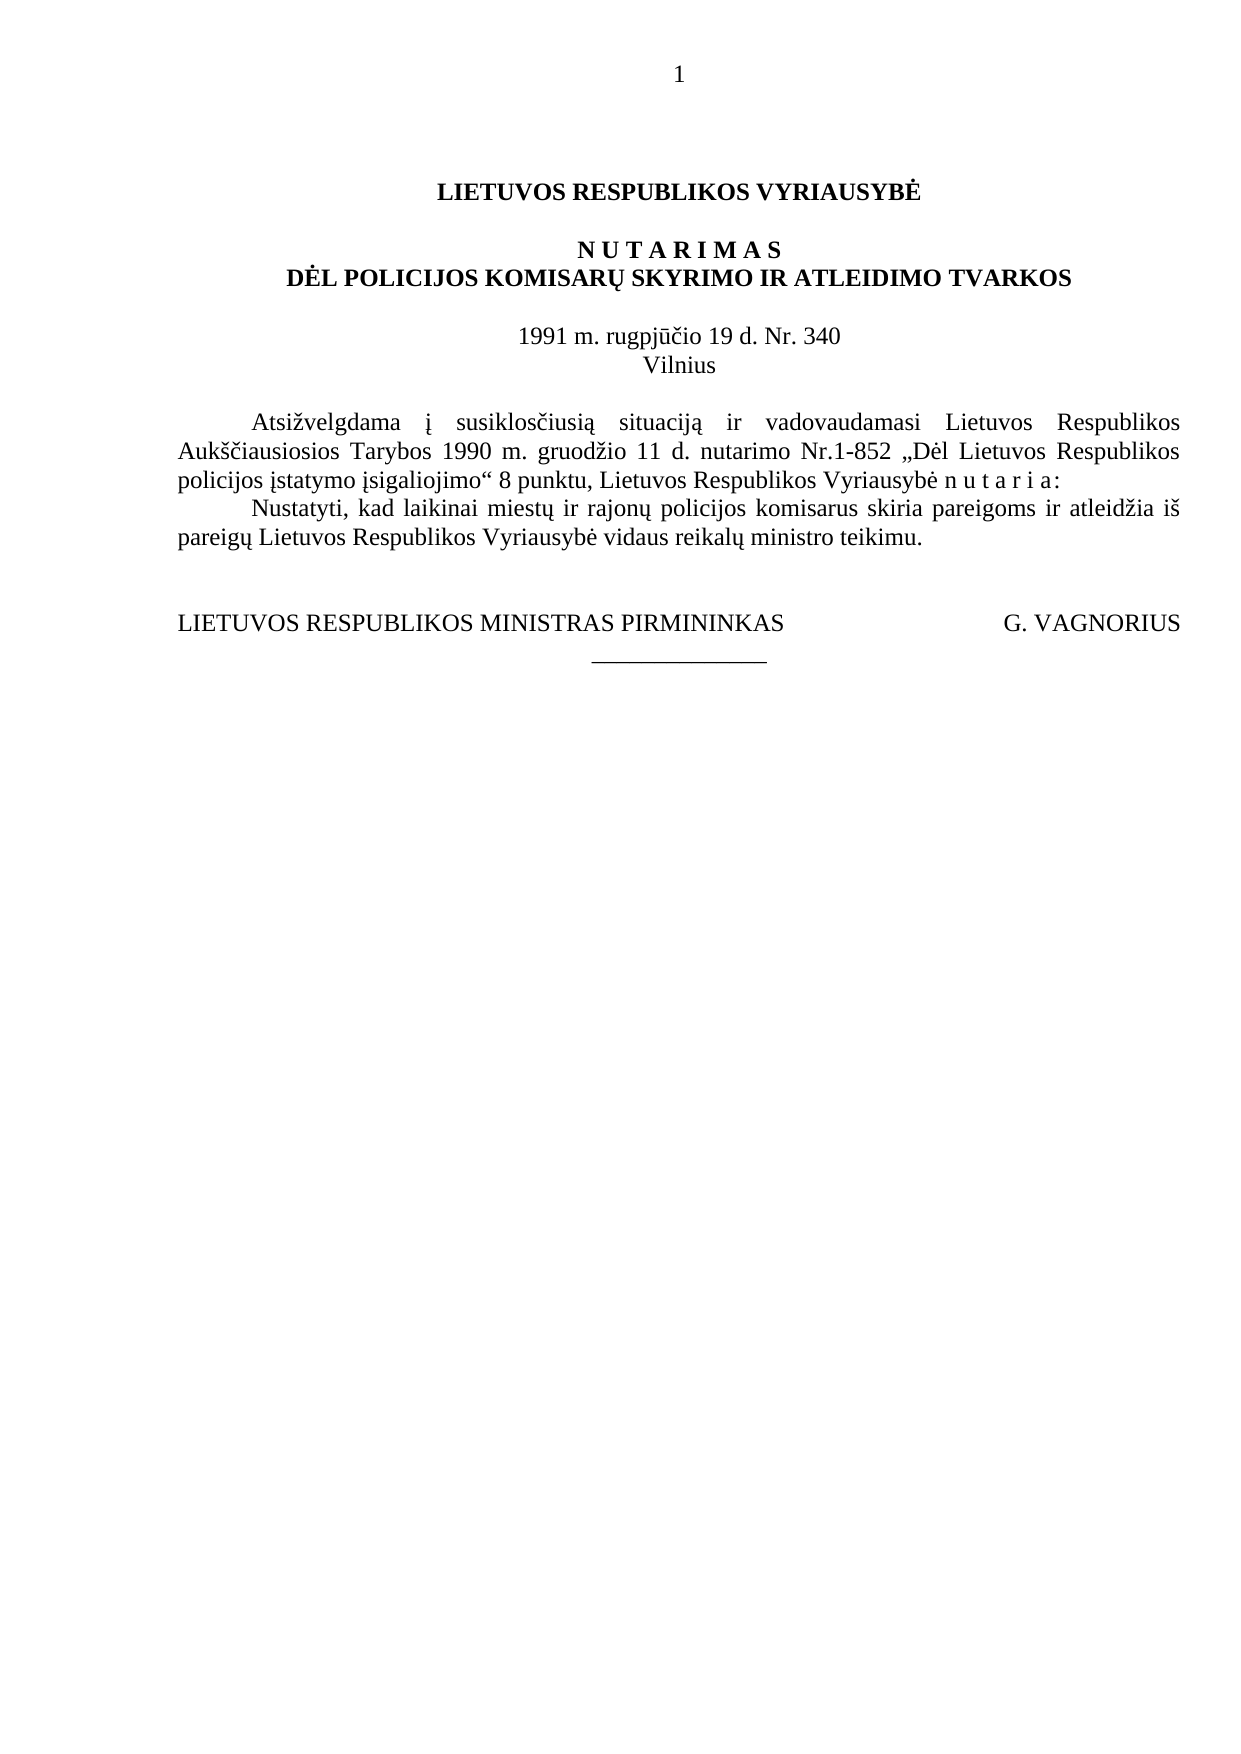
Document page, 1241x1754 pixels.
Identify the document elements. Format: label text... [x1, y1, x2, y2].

text Atsižvelgdama į susiklosčiusią situaciją ir vadovaudamasi Lietuvos Respublikos Aukščiausiosios Tarybos 1990 m. gruodžio 11 d. nutarimo Nr.1-852 „Dėl Lietuvos Respublikos policijos įstatymo įsigaliojimo“ 8 punktu, Lietuvos Respublikos Vyriausybė nutaria: [177, 407, 1181, 493]
text Vilnius [177, 350, 1181, 378]
text DĖL POLICIJOS KOMISARŲ SKYRIMO IR ATLEIDIMO TVARKOS [177, 263, 1181, 292]
text LIETUVOS RESPUBLIKOS VYRIAUSYBĖ [177, 177, 1181, 206]
text LIETUVOS RESPUBLIKOS MINISTRAS PIRMININKAS G. VAGNORIUS [177, 608, 1181, 637]
text 1991 m. rugpjūčio 19 d. Nr. 340 [177, 321, 1181, 350]
text ______________ [177, 637, 1181, 666]
text N U T A R I M A S [177, 235, 1181, 263]
text Nustatyti, kad laikinai miestų ir rajonų policijos komisarus skiria pareigoms ir atleidžia iš pareigų Lietuvos Respublikos Vyriausybė vidaus reikalų ministro teikimu. [177, 493, 1181, 551]
